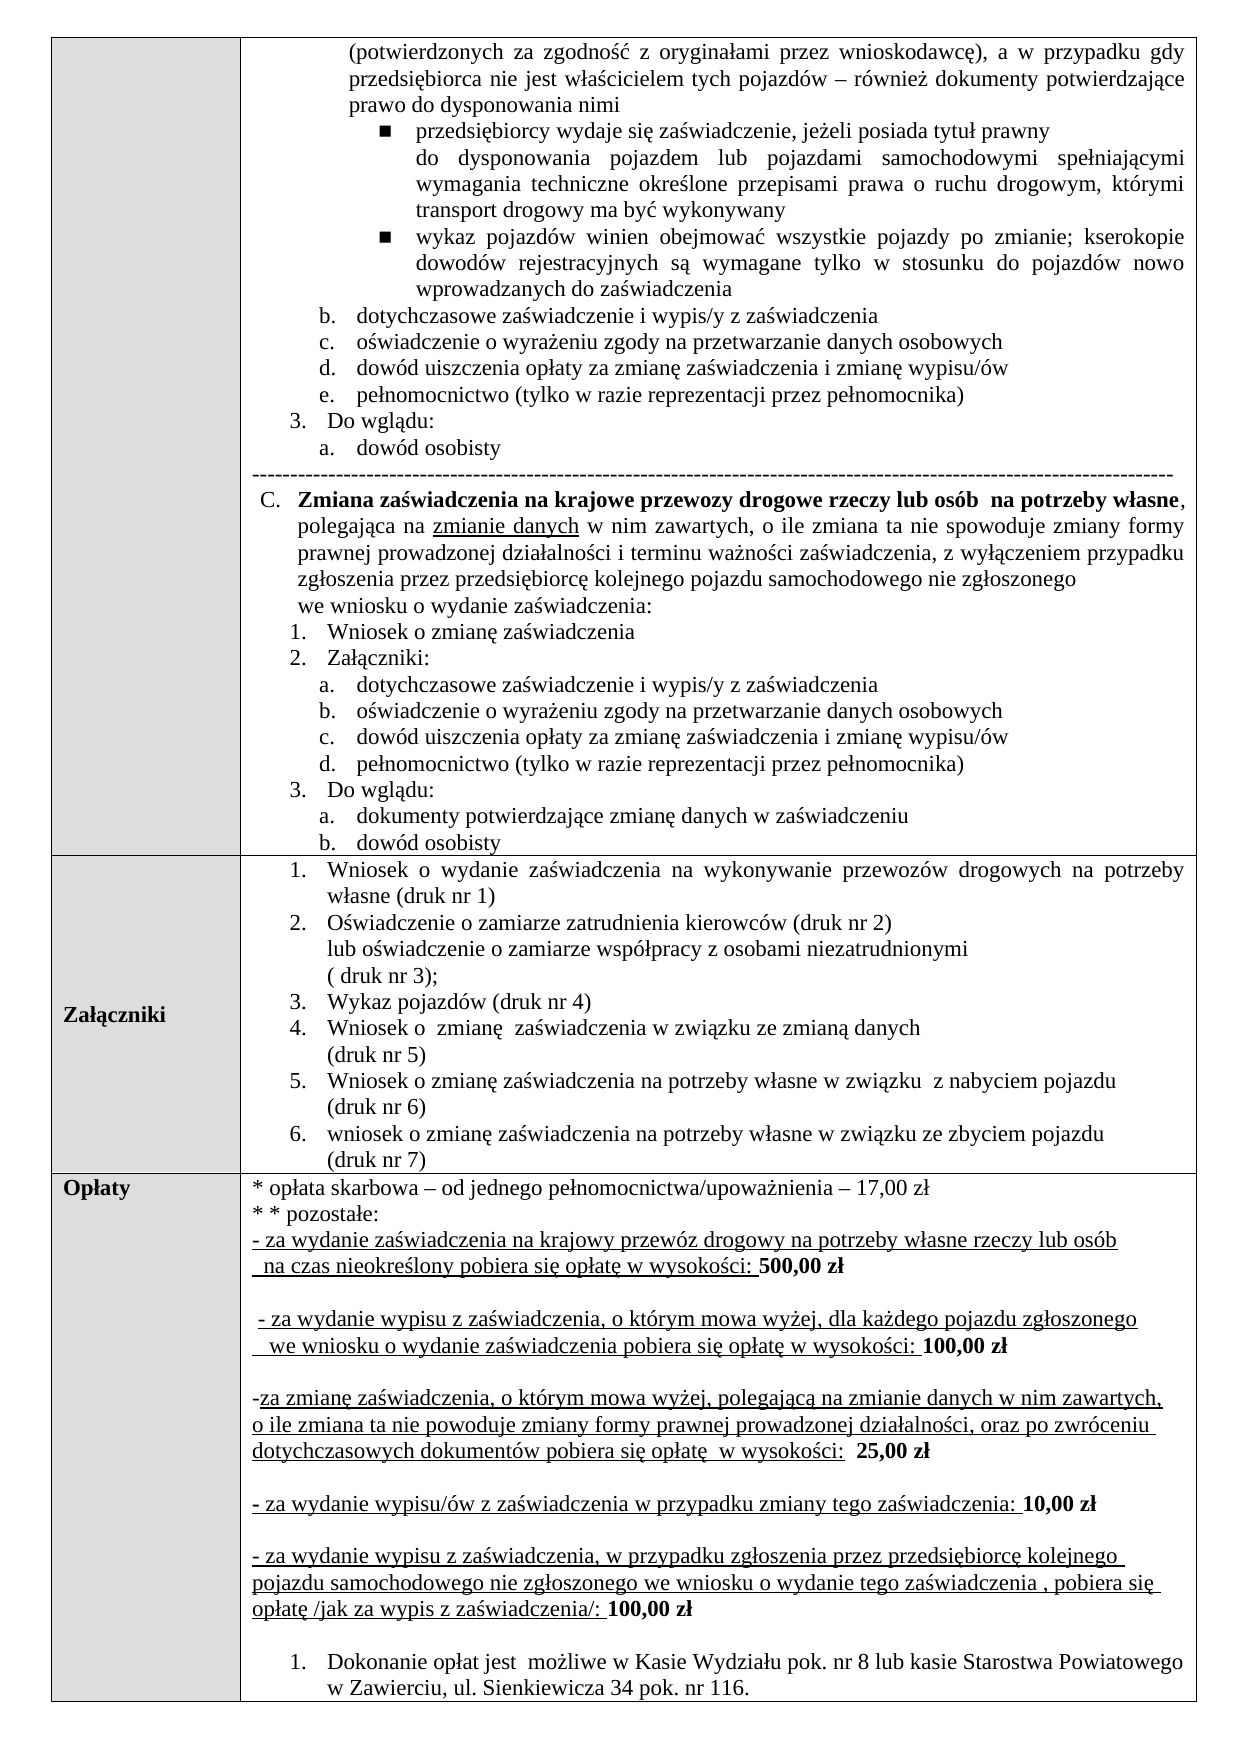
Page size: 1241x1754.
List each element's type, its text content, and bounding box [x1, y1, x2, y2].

table_cell Wniosek o wydanie zaświadczenia na wykonywanie przewozów drogowych na potrzeby własne (druk nr 1) Oświadczenie o zamiarze zatrudnienia kierowców (druk nr 2) lub oświadczenie o zamiarze współpracy z osobami niezatrudnionymi ( druk nr 3); Wykaz pojazdów (druk nr 4) Wniosek o zmianę zaświadczenia w związku ze zmianą danych (druk nr 5) Wniosek o zmianę zaświadczenia na potrzeby własne w związku z nabyciem pojazdu (druk nr 6) wniosek o zmianę zaświadczenia na potrzeby własne w związku ze zbyciem pojazdu (druk nr 7) [241, 856, 1196, 1172]
table_cell [52, 38, 240, 855]
table_cell Opłaty [52, 1174, 240, 1701]
table_cell Załączniki [52, 856, 240, 1172]
table_cell * opłata skarbowa – od jednego pełnomocnictwa/upoważnienia – 17,00 zł * * pozostałe: - za wydanie zaświadczenia na krajowy przewóz drogowy na potrzeby własne rzeczy lub osób na czas nieokreślony pobiera się opłatę w wysokości: 500,00 zł - za wydanie wypisu z zaświadczenia, o którym mowa wyżej, dla każdego pojazdu zgłoszonego we wniosku o wydanie zaświadczenia pobiera się opłatę w wysokości: 100,00 zł -za zmianę zaświadczenia, o którym mowa wyżej, polegającą na zmianie danych w nim zawartych, o ile zmiana ta nie powoduje zmiany formy prawnej prowadzonej działalności, oraz po zwróceniu dotychczasowych dokumentów pobiera się opłatę w wysokości: 25,00 zł - za wydanie wypisu/ów z zaświadczenia w przypadku zmiany tego zaświadczenia: 10,00 zł - za wydanie wypisu z zaświadczenia, w przypadku zgłoszenia przez przedsiębiorcę kolejnego pojazdu samochodowego nie zgłoszonego we wniosku o wydanie tego zaświadczenia , pobiera się opłatę /jak za wypis z zaświadczenia/: 100,00 zł Dokonanie opłat jest możliwe w Kasie Wydziału pok. nr 8 lub kasie Starostwa Powiatowego w Zawierciu, ul. Sienkiewicza 34 pok. nr 116. Przelewem na konto: - wszystkie opłaty za wyjątkiem opłat skarbowych - Bank Gospodarki Żywnościowej S.A. Oddział Zawiercie 48 2030 0045 1110 0000 0205 3410 Starostwo Powiatowe w Zawierciu - opłaty skarbowe – Bank PEKAO S.A. 95 1240 2975 1111 0010 4312 8173 Urząd Miejski w Zawierciu, ul. Leśna 2. [241, 1174, 1196, 1701]
table_cell Wydanie zaświadczenia na krajowe przewozy drogowe rzeczy lub osób na potrzeby własne: Wniosek o wydanie zaświadczenia (druk nr 1) zaświadczenie na krajowe przewozy drogowe na potrzeby własne rzeczy lub osób wydaje się na czas nieokreślony. Załączniki: oświadczenie o zamiarze/zatrudnieniu kierowców spełniających warunki, o których mowa w art. 5c ust. 1 pkt. 4 lub w art. 6 ust.1 pkt 2, albo oświadczenie o zamiarze współpracy z osobami niezatrudnionymi przez przedsiębiorcę, lecz wykonującymi osobiście przewóz na jego rzecz, spełniającymi warunki, o których mowa w art. 5c ust.1 pkt 4 ustawy (druk nr 2 i druk nr 3) przedsiębiorcy wydaje się zaświadczenie, jeżeli przedsiębiorca osobiście wykonujący przewozy i zatrudnieni przez przedsiębiorcę kierowcy, a także inne osoby niezatrudnione przez przedsiębiorcę, lecz wykonujące osobiście przewozy na jego rzecz, spełniają wymagania określone w przepisach ustawy, przepisach ustawy z dnia 5 stycznia 2011r.o kierujących pojazdami oraz w innych przepisach określających wymagania w stosunku do kierowców, a także nie byli skazani prawomocnym wyrokiem sądu za przestępstwa umyślne przeciwko bezpieczeństwu w komunikacji, mieniu, wiarygodności dokumentów lub środowisku; wykaz pojazdów samochodowych wraz z kserokopiami dowodów rejestracyjnych (potwierdzonych za zgodność z oryginałami przez wnioskodawcę), a w przypadku gdy przedsiębiorca nie jest właścicielem tych pojazdów – również dokumenty potwierdzające prawo do dysponowania nimi (druk nr 4) przedsiębiorcy wydaje się zaświadczenie na potrzeby własne, jeżeli posiada tytuł prawny do dysponowania pojazdem lub pojazdami samochodowymi spełniającymi wymagania techniczne określone przepisami prawa o ruchu drogowym, którymi transport drogowy ma być wykonywany oświadczenie o wyrażeniu zgody na przetwarzanie danych osobowych (druk nr 5) dowód uiszczenia opłaty za wydanie zaświadczenia na potrzeby własne pełnomocnictwo (tylko w razie reprezentacji przez pełnomocnika) Do wglądu: dowód osobisty ------------------------------------------------------------------------------------------------------------------------- Zmiana zaświadczenia na krajowe przewozy drogowe rzeczy lub osób na potrzeby własne, w przypadku zgłoszenia przez przedsiębiorcę kolejnego pojazdu samochodowego nie zgłoszonego we wniosku o wydanie zaświadczenia: Wniosek o zmianę zaświadczenia Załączniki: wykaz pojazdów samochodowych wraz z kserokopiami dowodów rejestracyjnych (potwierdzonych za zgodność z oryginałami przez wnioskodawcę), a w przypadku gdy przedsiębiorca nie jest właścicielem tych pojazdów – również dokumenty potwierdzające prawo do dysponowania nimi przedsiębiorcy wydaje się zaświadczenie, jeżeli posiada tytuł prawny do dysponowania pojazdem lub pojazdami samochodowymi spełniającymi wymagania techniczne określone przepisami prawa o ruchu drogowym, którymi transport drogowy ma być wykonywany wykaz pojazdów winien obejmować wszystkie pojazdy po zmianie; kserokopie dowodów rejestracyjnych są wymagane tylko w stosunku do pojazdów nowo wprowadzanych do zaświadczenia dotychczasowe zaświadczenie i wypis/y z zaświadczenia oświadczenie o wyrażeniu zgody na przetwarzanie danych osobowych dowód uiszczenia opłaty za zmianę zaświadczenia i zmianę wypisu/ów pełnomocnictwo (tylko w razie reprezentacji przez pełnomocnika) Do wglądu: dowód osobisty ------------------------------------------------------------------------------------------------------------------------- Zmiana zaświadczenia na krajowe przewozy drogowe rzeczy lub osób na potrzeby własne, polegająca na zmianie danych w nim zawartych, o ile zmiana ta nie spowoduje zmiany formy prawnej prowadzonej działalności i terminu ważności zaświadczenia, z wyłączeniem przypadku zgłoszenia przez przedsiębiorcę kolejnego pojazdu samochodowego nie zgłoszonego we wniosku o wydanie zaświadczenia: Wniosek o zmianę zaświadczenia Załączniki: dotychczasowe zaświadczenie i wypis/y z zaświadczenia oświadczenie o wyrażeniu zgody na przetwarzanie danych osobowych dowód uiszczenia opłaty za zmianę zaświadczenia i zmianę wypisu/ów pełnomocnictwo (tylko w razie reprezentacji przez pełnomocnika) Do wglądu: dokumenty potwierdzające zmianę danych w zaświadczeniu dowód osobisty [241, 38, 1196, 855]
